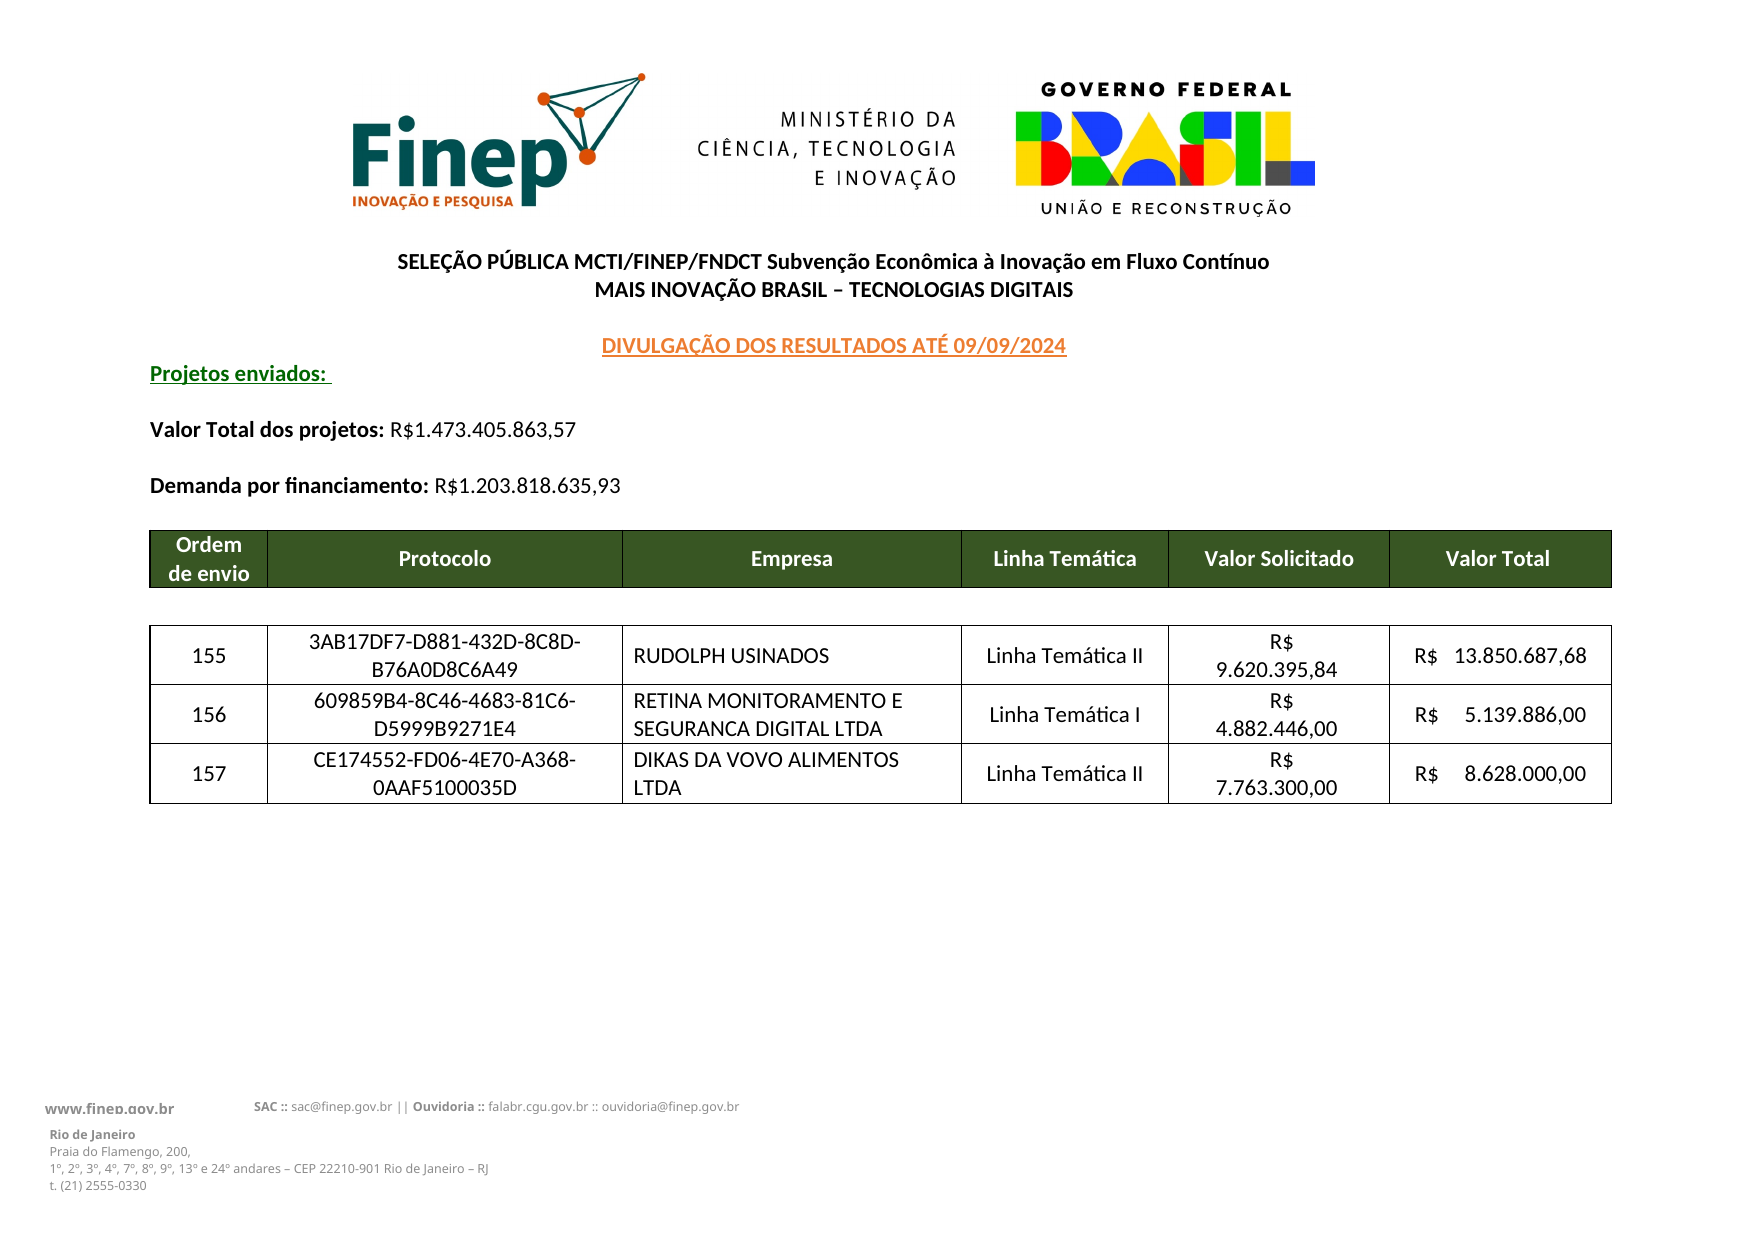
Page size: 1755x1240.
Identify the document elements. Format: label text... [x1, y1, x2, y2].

table_cell R$ 4.882.446,00 [1169, 685, 1389, 743]
table_cell 155 [151, 626, 267, 684]
table_cell Linha Temática II [962, 626, 1168, 684]
table_cell 157 [151, 744, 267, 802]
table_cell R$ 13.850.687,68 [1390, 626, 1611, 684]
table_cell 156 [151, 685, 267, 743]
table_cell CE174552-FD06-4E70-A368-0AAF5100035D [268, 744, 622, 802]
table_cell 3AB17DF7-D881-432D-8C8D-B76A0D8C6A49 [268, 626, 622, 684]
table_cell RETINA MONITORAMENTO E SEGURANCA DIGITAL LTDA [623, 685, 961, 743]
table_cell R$ 7.763.300,00 [1169, 744, 1389, 802]
table_cell R$ 8.628.000,00 [1390, 744, 1611, 802]
table_cell DIKAS DA VOVO ALIMENTOS LTDA [623, 744, 961, 802]
table_cell Linha Temática I [962, 685, 1168, 743]
table_cell R$ 9.620.395,84 [1169, 626, 1389, 684]
table_cell Linha Temática II [962, 744, 1168, 802]
table_cell R$ 5.139.886,00 [1390, 685, 1611, 743]
table_cell RUDOLPH USINADOS [623, 626, 961, 684]
table_cell 609859B4-8C46-4683-81C6-D5999B9271E4 [268, 685, 622, 743]
